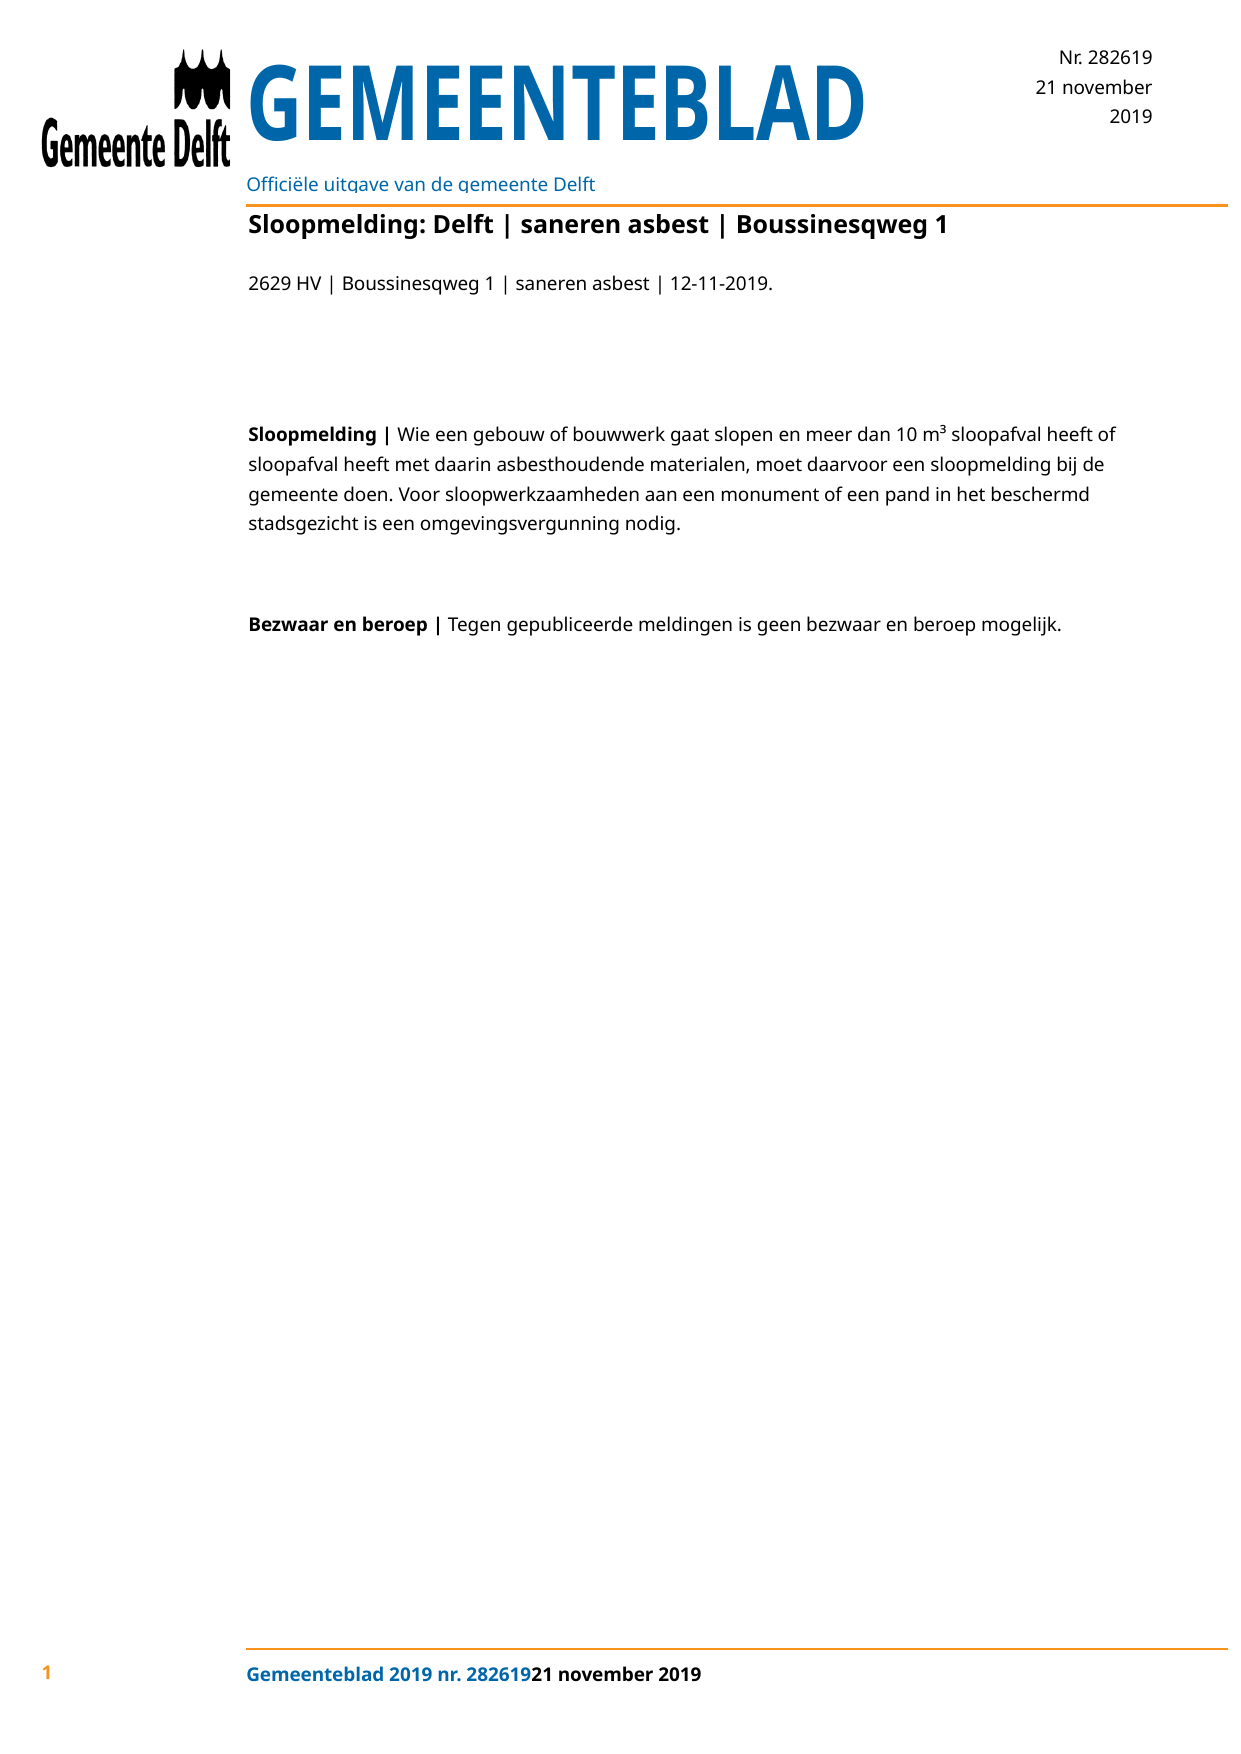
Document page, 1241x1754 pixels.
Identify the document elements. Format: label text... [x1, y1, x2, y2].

text 2629 HV | Boussinesqweg 1 | saneren asbest | 12-11-2019. [248, 270, 1152, 296]
text Sloopmelding: Delft | saneren asbest | Boussinesqweg 1 [248, 207, 1152, 241]
text Bezwaar en beroep | Tegen gepubliceerde meldingen is geen bezwaar en beroep mogelijk. [248, 611, 1152, 637]
text Sloopmelding | Wie een gebouw of bouwwerk gaat slopen en meer dan 10 m³ sloopafval heeft of sloopafval heeft met daarin asbesthoudende materialen, moet daarvoor een sloopmelding bij de gemeente doen. Voor sloopwerkzaamheden aan een monument of een pand in het beschermd stadsgezicht is een omgevingsvergunning nodig. [248, 422, 1152, 536]
picture [41, 47, 231, 172]
